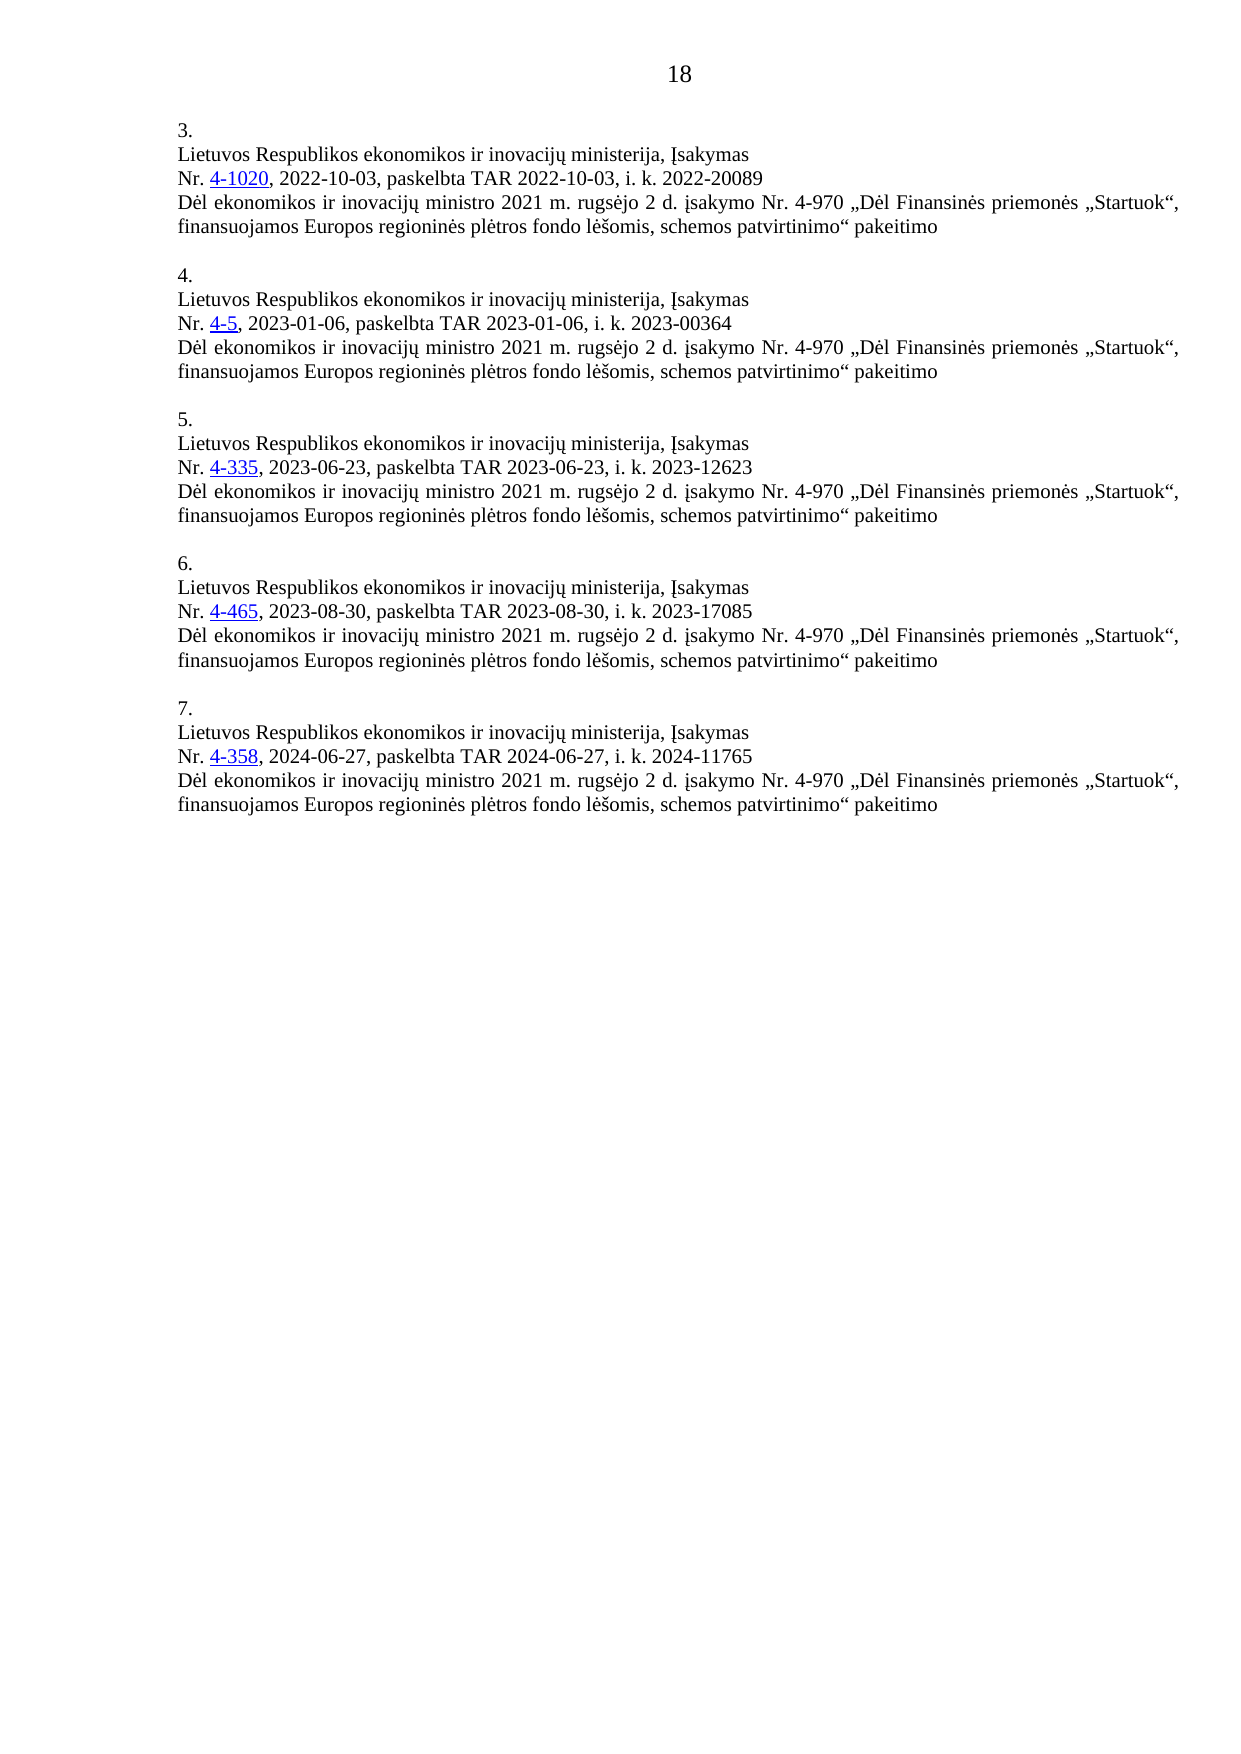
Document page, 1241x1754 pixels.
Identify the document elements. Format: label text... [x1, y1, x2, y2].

text Lietuvos Respublikos ekonomikos ir inovacijų ministerija, Įsakymas [177, 720, 1181, 744]
text 4. [177, 262, 1181, 287]
text Dėl ekonomikos ir inovacijų ministro 2021 m. rugsėjo 2 d. įsakymo Nr. 4-970 „Dėl Finansinės priemonės „Startuok“, finansuojamos Europos regioninės plėtros fondo lėšomis, schemos patvirtinimo“ pakeitimo [177, 335, 1181, 383]
text Lietuvos Respublikos ekonomikos ir inovacijų ministerija, Įsakymas [177, 575, 1181, 599]
text Lietuvos Respublikos ekonomikos ir inovacijų ministerija, Įsakymas [177, 287, 1181, 311]
text 5. [177, 407, 1181, 431]
text Dėl ekonomikos ir inovacijų ministro 2021 m. rugsėjo 2 d. įsakymo Nr. 4-970 „Dėl Finansinės priemonės „Startuok“, finansuojamos Europos regioninės plėtros fondo lėšomis, schemos patvirtinimo“ pakeitimo [177, 190, 1181, 238]
text Dėl ekonomikos ir inovacijų ministro 2021 m. rugsėjo 2 d. įsakymo Nr. 4-970 „Dėl Finansinės priemonės „Startuok“, finansuojamos Europos regioninės plėtros fondo lėšomis, schemos patvirtinimo“ pakeitimo [177, 623, 1181, 672]
text 7. [177, 696, 1181, 720]
text Nr. 4-358, 2024-06-27, paskelbta TAR 2024-06-27, i. k. 2024-11765 [177, 744, 1181, 768]
text Nr. 4-335, 2023-06-23, paskelbta TAR 2023-06-23, i. k. 2023-12623 [177, 455, 1181, 479]
text Nr. 4-465, 2023-08-30, paskelbta TAR 2023-08-30, i. k. 2023-17085 [177, 599, 1181, 623]
text Nr. 4-5, 2023-01-06, paskelbta TAR 2023-01-06, i. k. 2023-00364 [177, 311, 1181, 335]
text 3. [177, 118, 1181, 142]
text Dėl ekonomikos ir inovacijų ministro 2021 m. rugsėjo 2 d. įsakymo Nr. 4-970 „Dėl Finansinės priemonės „Startuok“, finansuojamos Europos regioninės plėtros fondo lėšomis, schemos patvirtinimo“ pakeitimo [177, 768, 1181, 816]
text Dėl ekonomikos ir inovacijų ministro 2021 m. rugsėjo 2 d. įsakymo Nr. 4-970 „Dėl Finansinės priemonės „Startuok“, finansuojamos Europos regioninės plėtros fondo lėšomis, schemos patvirtinimo“ pakeitimo [177, 479, 1181, 527]
text Lietuvos Respublikos ekonomikos ir inovacijų ministerija, Įsakymas [177, 142, 1181, 166]
text Nr. 4-1020, 2022-10-03, paskelbta TAR 2022-10-03, i. k. 2022-20089 [177, 166, 1181, 190]
text Lietuvos Respublikos ekonomikos ir inovacijų ministerija, Įsakymas [177, 431, 1181, 455]
text 6. [177, 551, 1181, 575]
